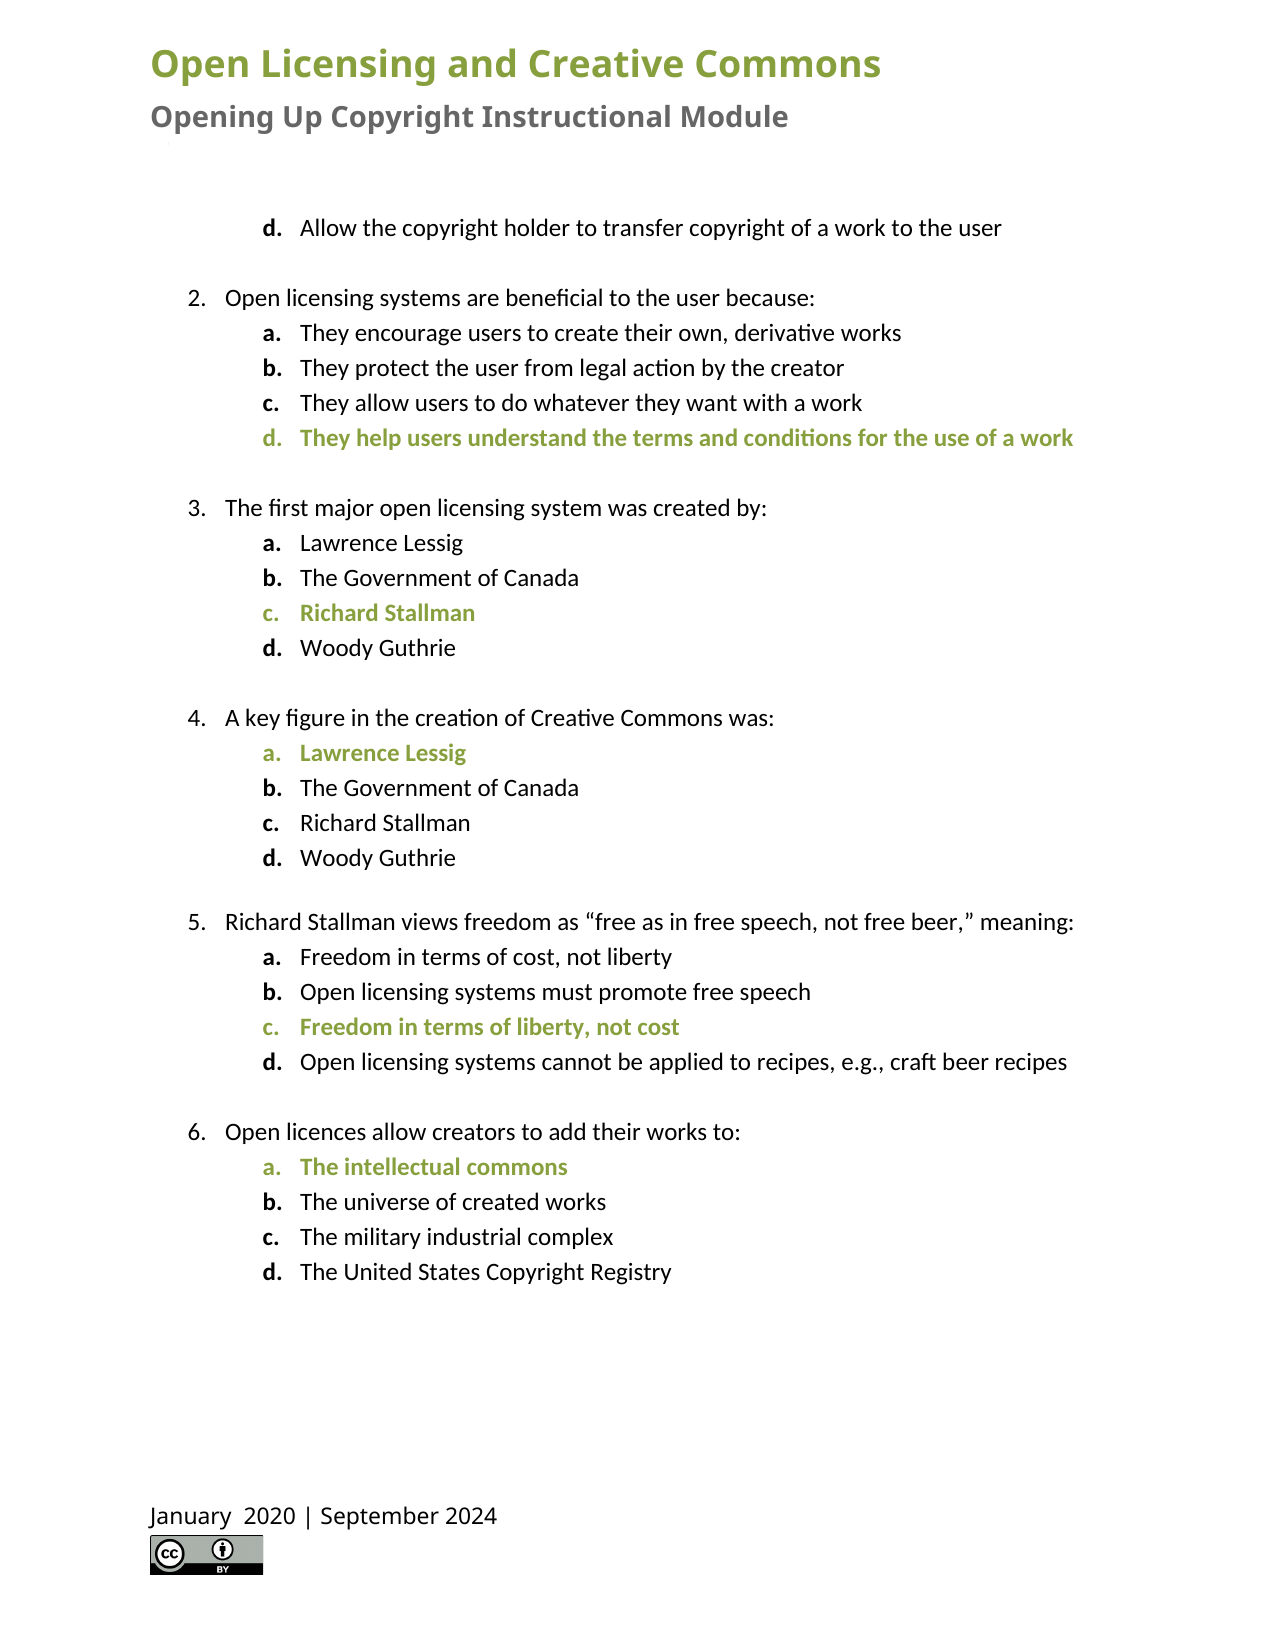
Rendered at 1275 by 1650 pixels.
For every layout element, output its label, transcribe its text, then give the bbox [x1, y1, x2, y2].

list Freedom in terms of liberty, not cost [262, 1011, 1125, 1042]
list The intellectual commons [262, 1151, 1125, 1182]
list They encourage users to create their own, derivative works [262, 317, 1125, 347]
list Woody Guthrie [262, 842, 1125, 902]
list Open licensing systems cannot be applied to recipes, e.g., craft beer recipes [262, 1046, 1125, 1112]
picture [150, 1535, 264, 1575]
list The universe of created works [262, 1186, 1125, 1217]
list They help users understand the terms and conditions for the use of a work [262, 422, 1125, 487]
list Richard Stallman views freedom as “free as in free speech, not free beer,” meaning: [187, 906, 1125, 937]
list The Government of Canada [262, 562, 1125, 592]
list Richard Stallman [262, 597, 1125, 627]
list The United States Copyright Registry [262, 1256, 1125, 1287]
list Richard Stallman [262, 807, 1125, 837]
list Freedom in terms of cost, not liberty [262, 941, 1125, 972]
list Lawrence Lessig [262, 737, 1125, 767]
list Woody Guthrie [262, 632, 1125, 697]
list Allow the copyright holder to transfer copyright of a work to the user [262, 212, 1125, 277]
list Open licences allow creators to add their works to: [187, 1116, 1125, 1147]
list They allow users to do whatever they want with a work [262, 387, 1125, 417]
list They protect the user from legal action by the creator [262, 352, 1125, 382]
list A key figure in the creation of Creative Commons was: [187, 702, 1125, 732]
list The Government of Canada [262, 772, 1125, 802]
list Open licensing systems must promote free speech [262, 976, 1125, 1007]
list Open licensing systems are beneficial to the user because: [187, 282, 1125, 312]
list The military industrial complex [262, 1221, 1125, 1252]
list The first major open licensing system was created by: [187, 492, 1125, 522]
list Lawrence Lessig [262, 527, 1125, 557]
